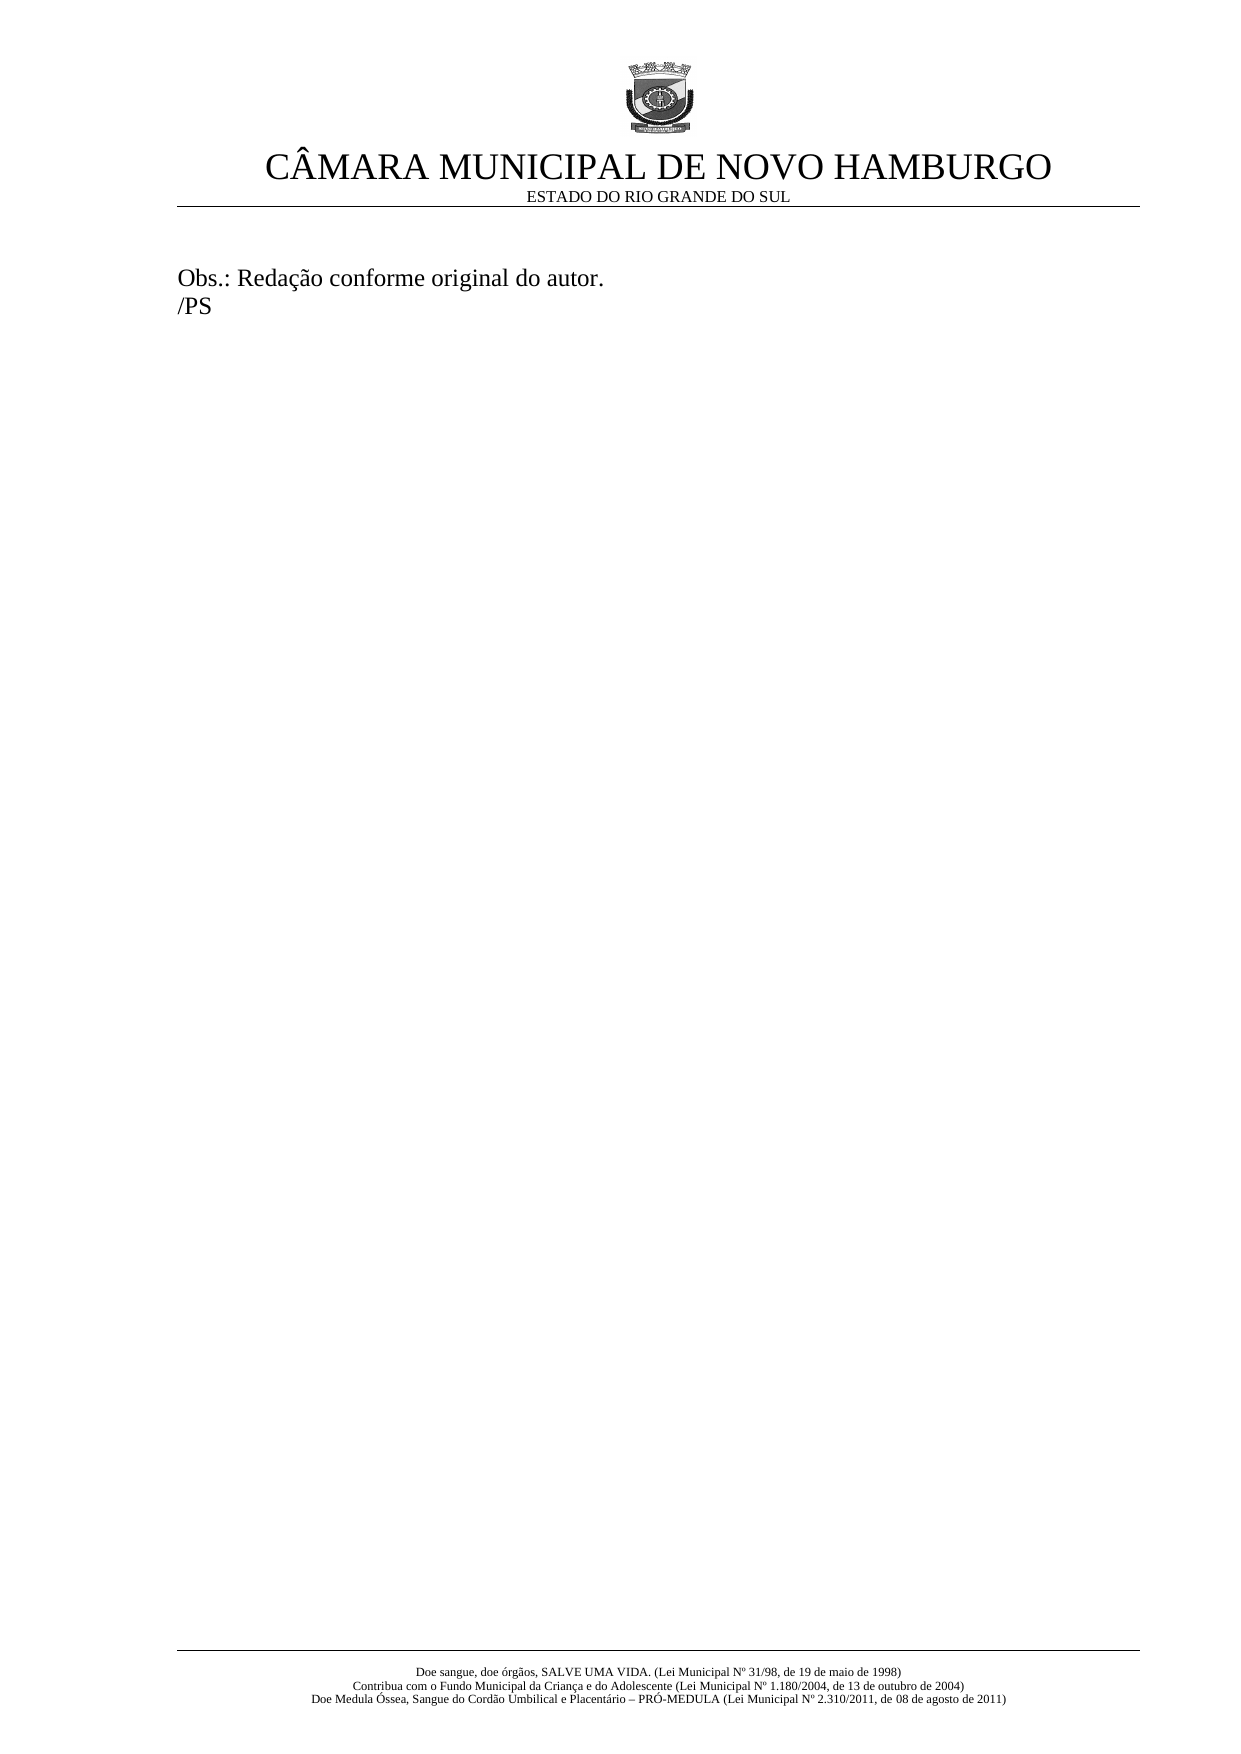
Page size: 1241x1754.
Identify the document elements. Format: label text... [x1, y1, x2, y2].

text /PS [177, 292, 1140, 320]
text Obs.: Redação conforme original do autor. [177, 264, 1140, 292]
